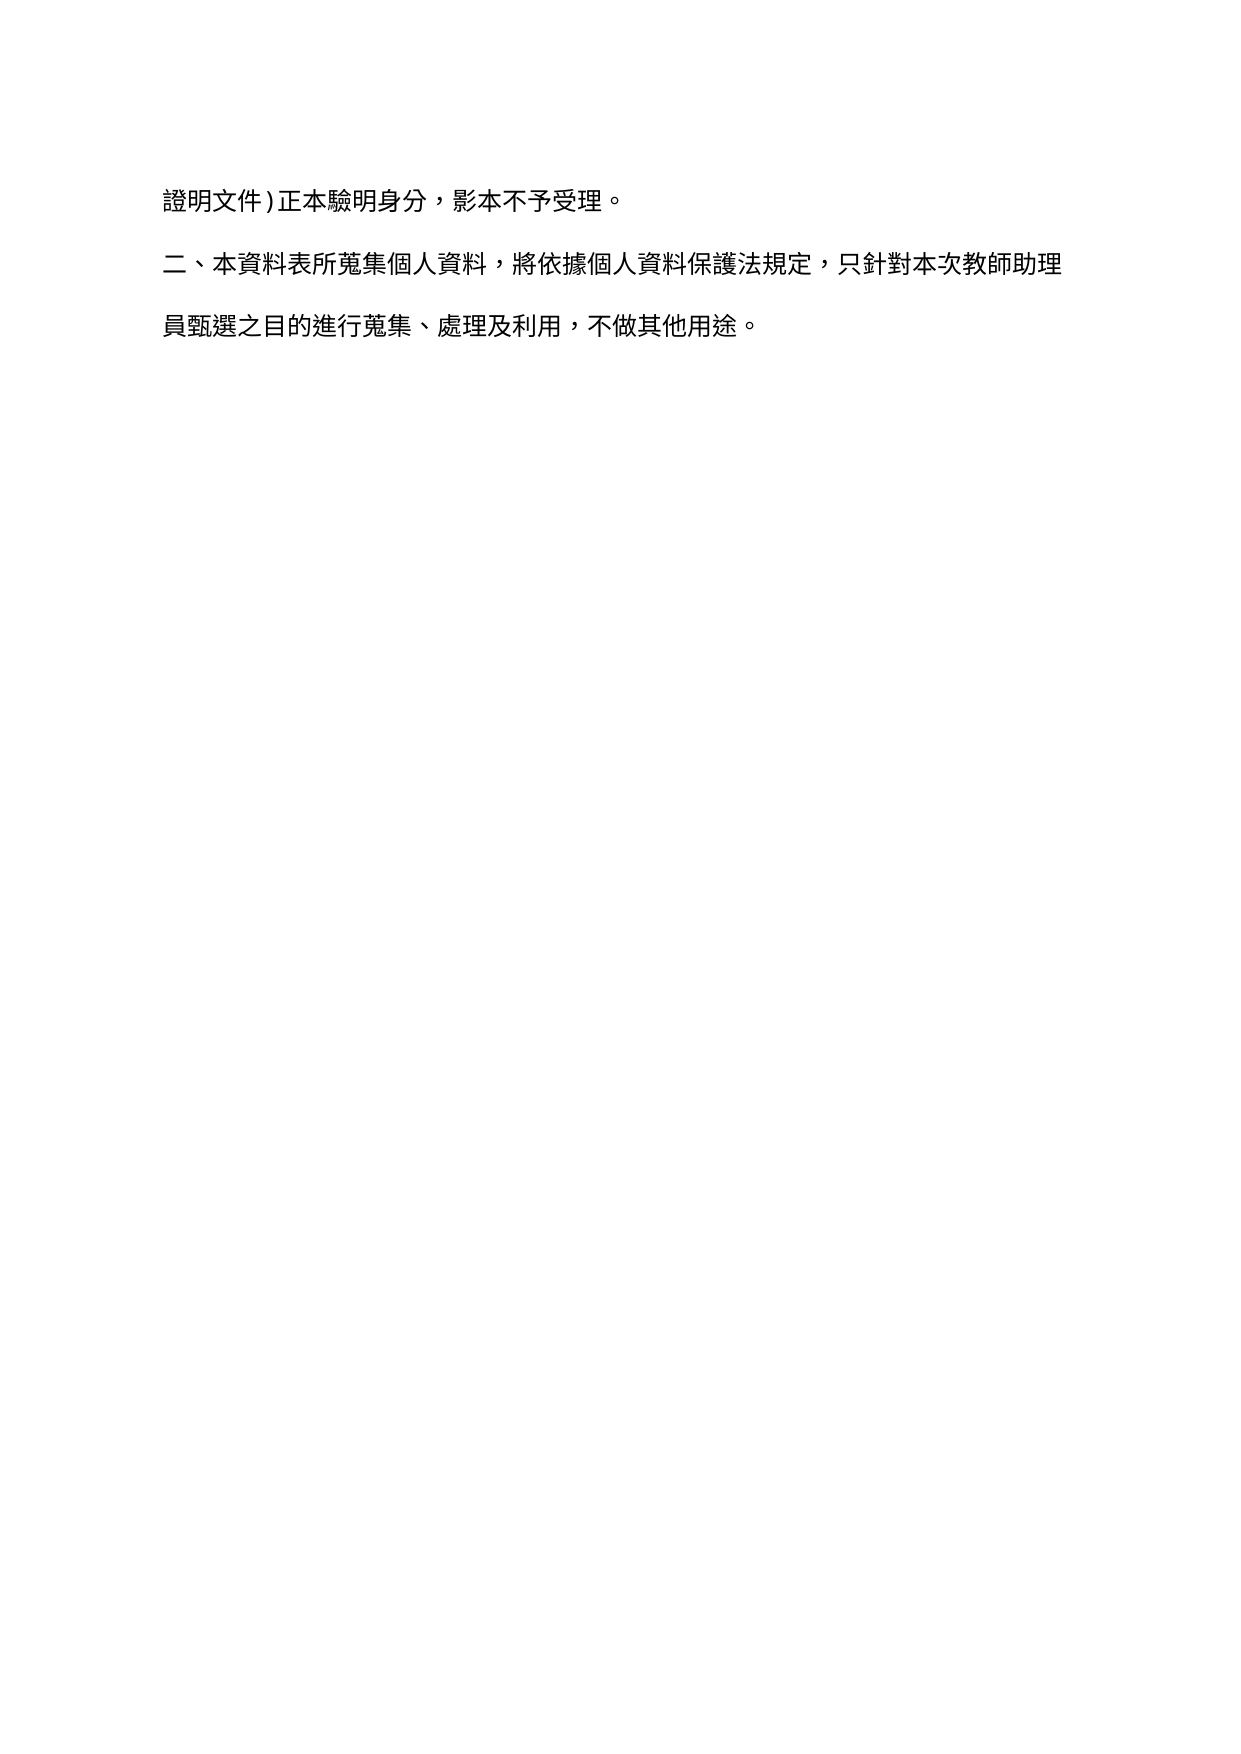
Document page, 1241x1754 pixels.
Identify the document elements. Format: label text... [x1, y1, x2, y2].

text 證明文件)正本驗明身分，影本不予受理。 [162, 158, 1078, 221]
text 二、本資料表所蒐集個人資料，將依據個人資料保護法規定，只針對本次教師助理員甄選之目的進行蒐集、處理及利用，不做其他用途。 [162, 221, 1078, 346]
